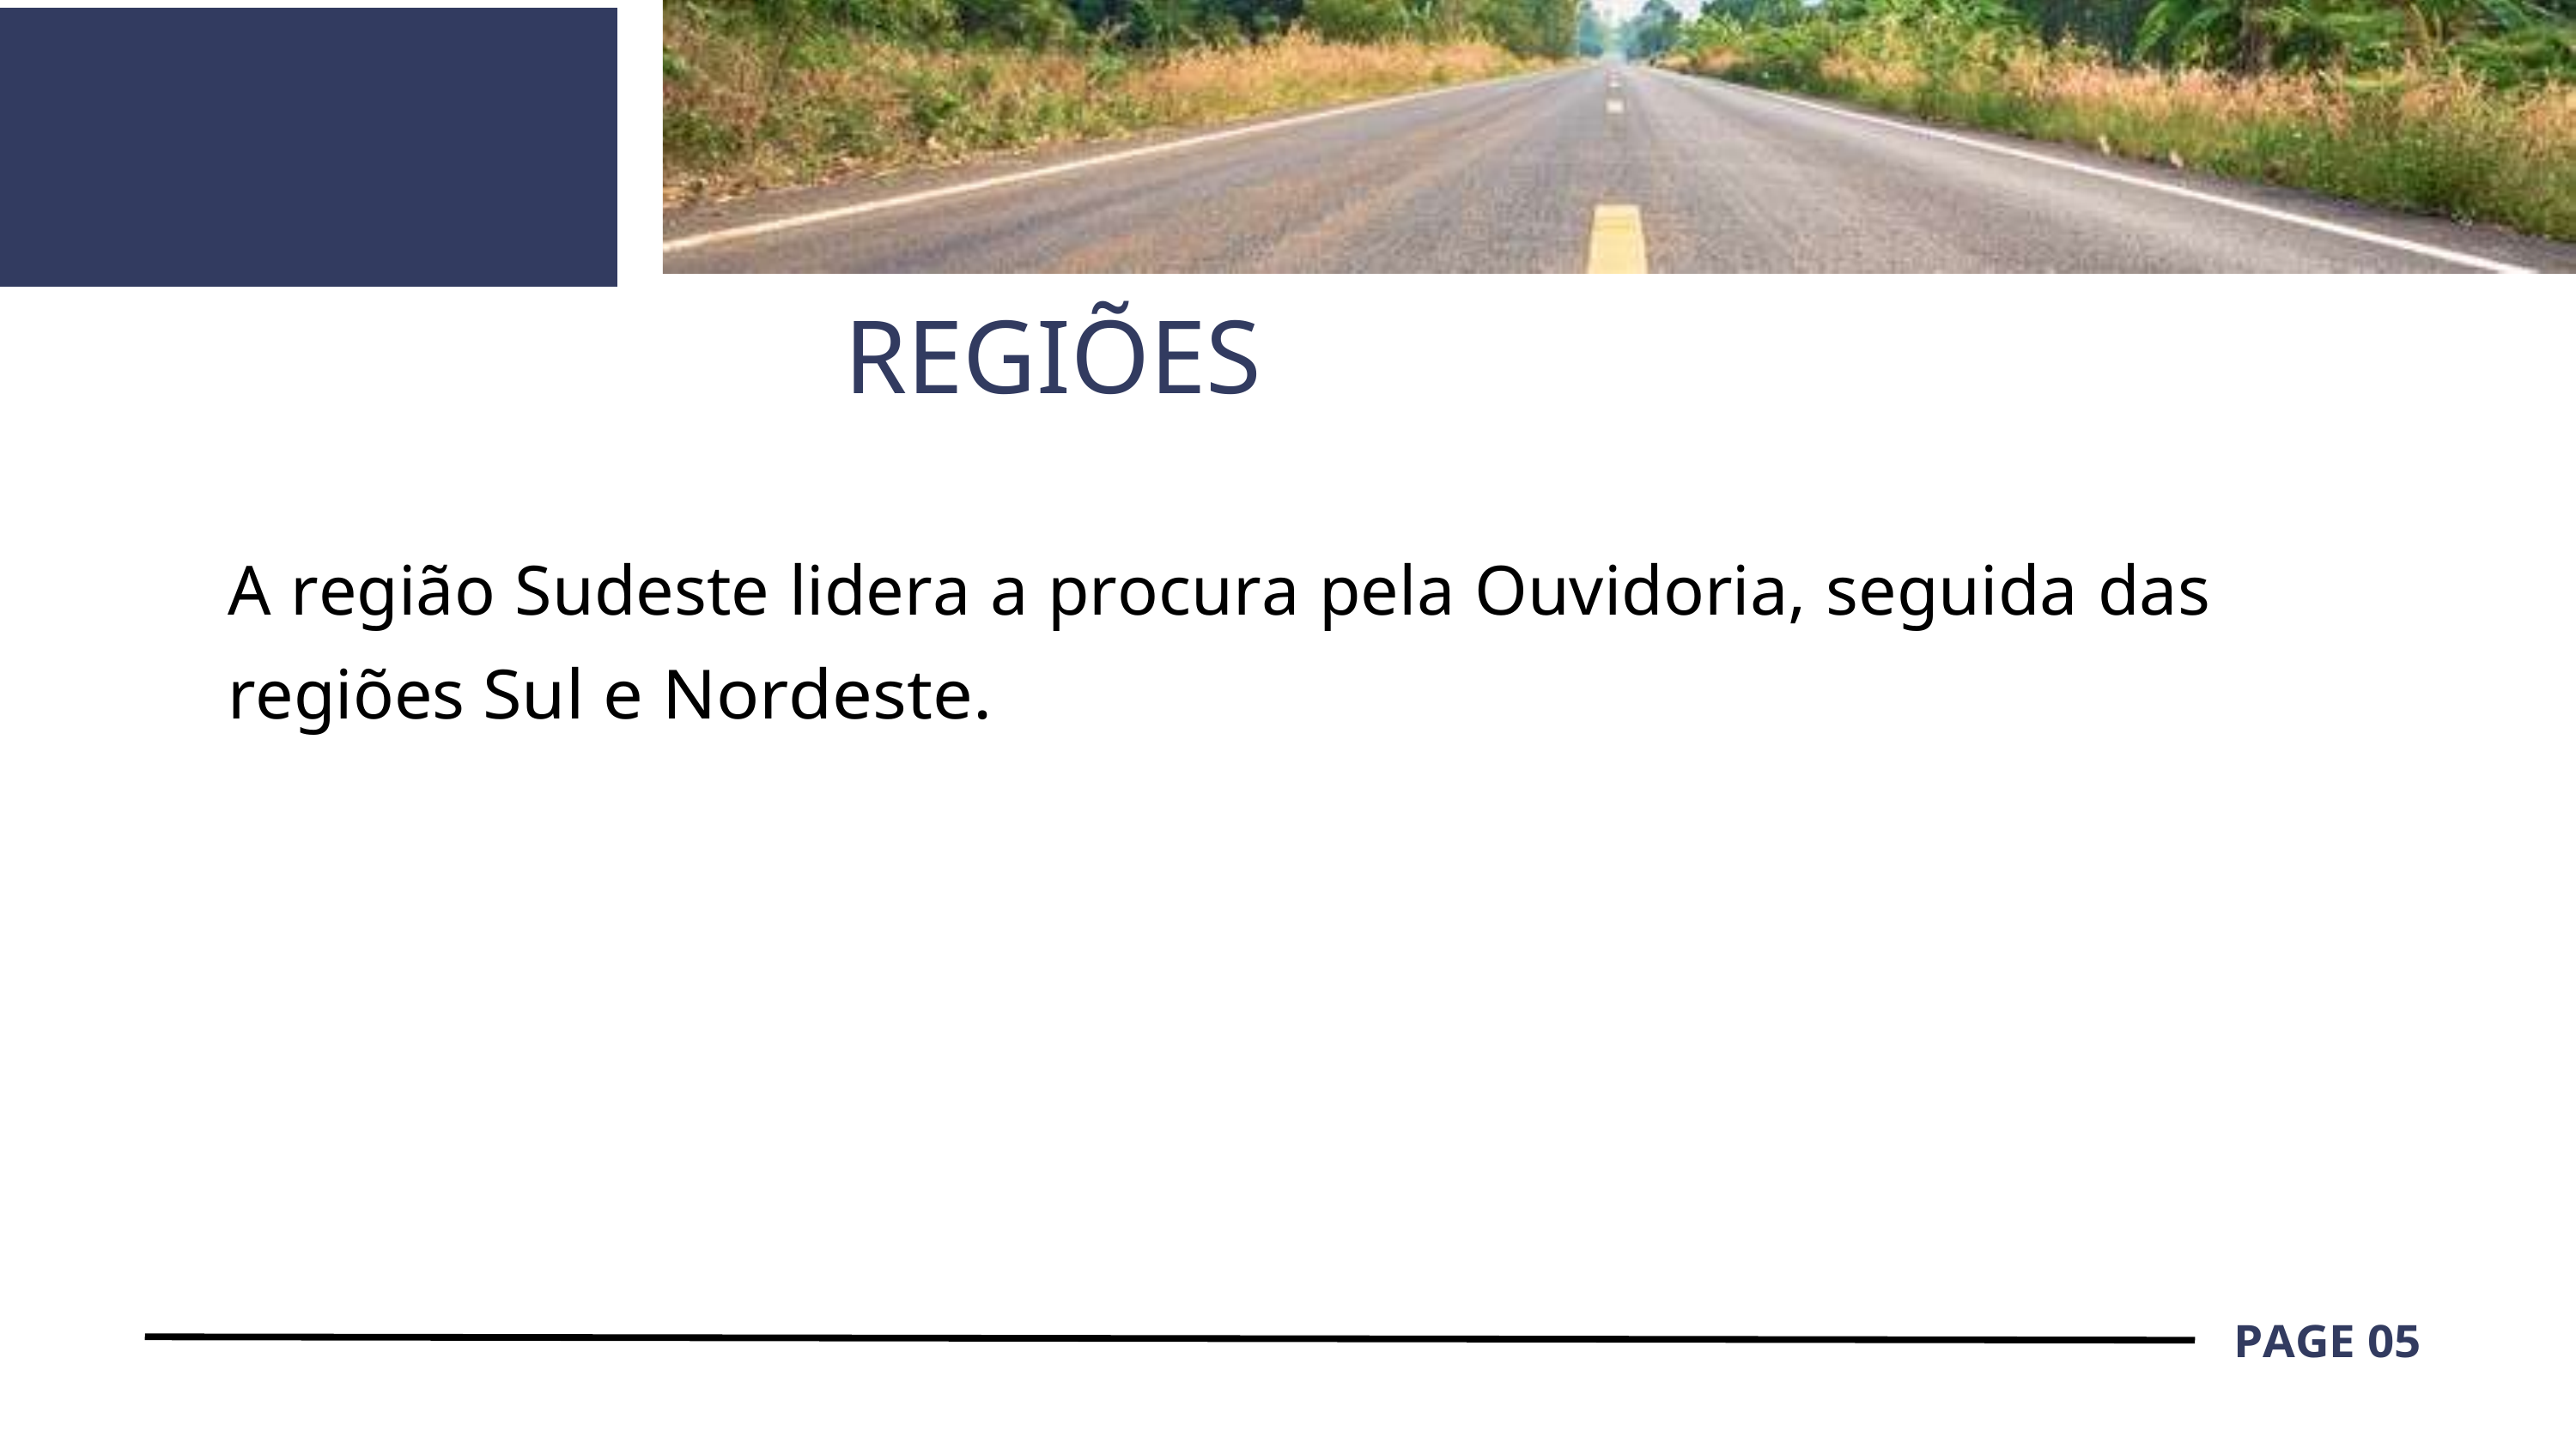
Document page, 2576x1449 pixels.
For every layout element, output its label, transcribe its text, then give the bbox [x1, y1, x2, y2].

text REGIÕES [227, 286, 2576, 423]
text A região Sudeste lidera a procura pela Ouvidoria, seguida das regiões Sul e Nordeste. [228, 543, 2427, 739]
